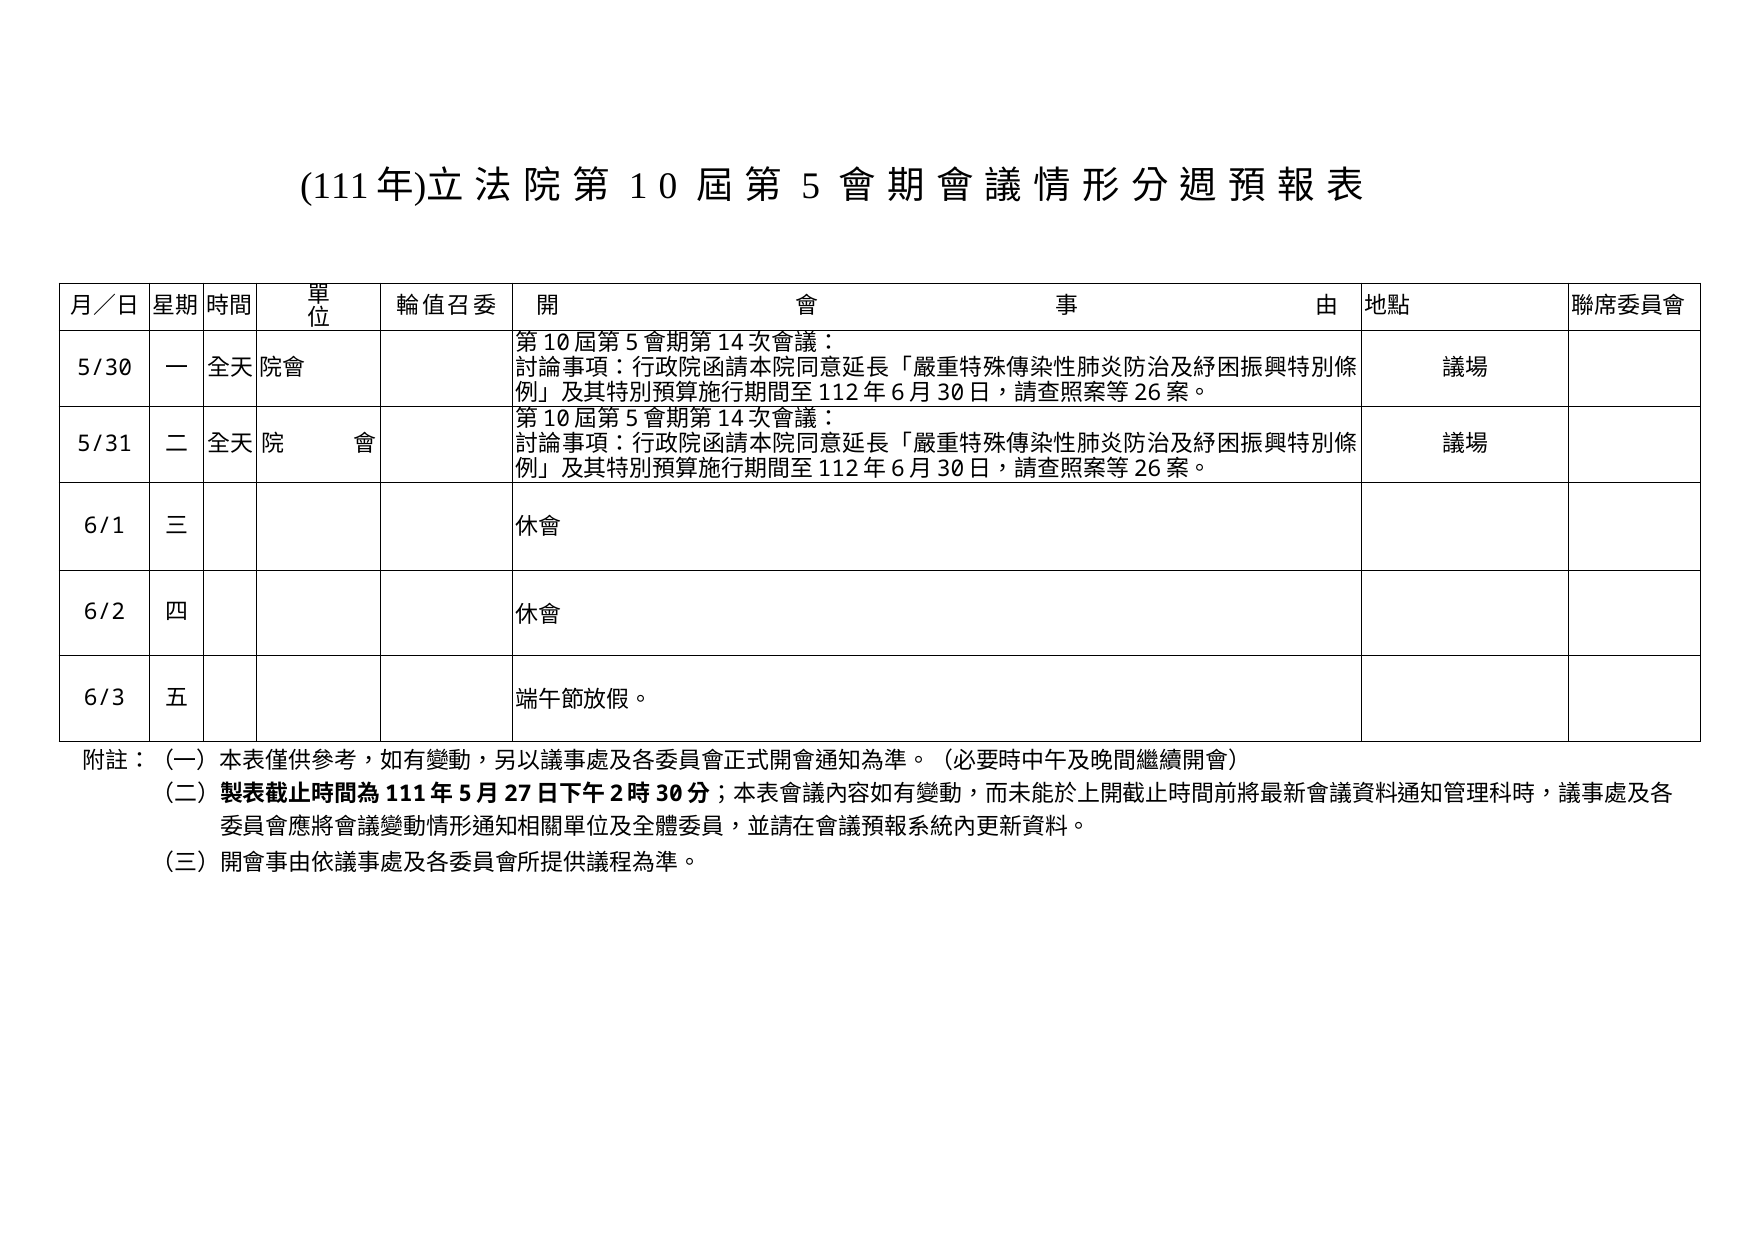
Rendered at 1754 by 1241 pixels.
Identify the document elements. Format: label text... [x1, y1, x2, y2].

table_cell [204, 656, 256, 741]
table_cell 院 會 [257, 407, 380, 482]
table_cell 第10屆第5會期第14次會議： 討論事項：行政院函請本院同意延長「嚴重特殊傳染性肺炎防治及紓困振興特別條例」及其特別預算施行期間至112年6月30日，請查照案等26案。 [513, 331, 1361, 406]
table_header 地點 [1362, 284, 1568, 329]
table_cell 議場 [1362, 407, 1568, 482]
table_cell 6/3 [60, 656, 149, 741]
table_cell 全天 [204, 407, 256, 482]
table_cell 休會 [513, 571, 1361, 655]
table_cell [1569, 483, 1700, 569]
table_cell 第10屆第5會期第14次會議： 討論事項：行政院函請本院同意延長「嚴重特殊傳染性肺炎防治及紓困振興特別條例」及其特別預算施行期間至112年6月30日，請查照案等26案。 [513, 407, 1361, 482]
table_cell 院會 [257, 331, 380, 406]
table_header 月／日 [60, 284, 149, 329]
table_cell [204, 483, 256, 569]
text （二）製表截止時間為111年5月27日下午2時30分；本表會議內容如有變動，而未能於上開截止時間前將最新會議資料通知管理科時，議事處及各委員會應將會議變動情形通知相關單位及全體委員，並請在會議預報系統內更新資料。 [151, 775, 1695, 841]
table_cell [381, 331, 512, 406]
table_cell 二 [150, 407, 203, 482]
table_cell [381, 656, 512, 741]
table_cell [1569, 656, 1700, 741]
table_cell 一 [150, 331, 203, 406]
text (111年)立法院第10屆第5會期會議情形分週預報表 [285, 155, 1380, 209]
table_cell [204, 571, 256, 655]
table_cell 三 [150, 483, 203, 569]
table_header 時間 [204, 284, 256, 329]
table_cell 議場 [1362, 331, 1568, 406]
text 附註：（一）本表僅供參考，如有變動，另以議事處及各委員會正式開會通知為準。（必要時中午及晚間繼續開會） [59, 742, 1695, 775]
table_cell [381, 483, 512, 569]
table_cell 端午節放假。 [513, 656, 1361, 741]
table_header 輪值召委 [381, 284, 512, 329]
table_cell [381, 407, 512, 482]
table_header 星期 [150, 284, 203, 329]
table_cell 6/2 [60, 571, 149, 655]
table_cell 5/30 [60, 331, 149, 406]
table_cell [1362, 483, 1568, 569]
table_cell [1569, 571, 1700, 655]
table_cell [1362, 571, 1568, 655]
table_header 開會事由 [513, 284, 1361, 329]
table_header 單 位 [257, 284, 380, 329]
table_cell 全天 [204, 331, 256, 406]
table_cell 休會 [513, 483, 1361, 569]
text （三）開會事由依議事處及各委員會所提供議程為準。 [151, 841, 1695, 878]
table_cell [257, 571, 380, 655]
table_cell [381, 571, 512, 655]
table_cell [1569, 331, 1700, 406]
table_cell [1569, 407, 1700, 482]
table_cell 5/31 [60, 407, 149, 482]
table_header 聯席委員會 [1569, 284, 1700, 329]
table_cell 四 [150, 571, 203, 655]
table_cell [257, 483, 380, 569]
table_cell [1362, 656, 1568, 741]
table_cell [257, 656, 380, 741]
table_cell 6/1 [60, 483, 149, 569]
table_cell 五 [150, 656, 203, 741]
